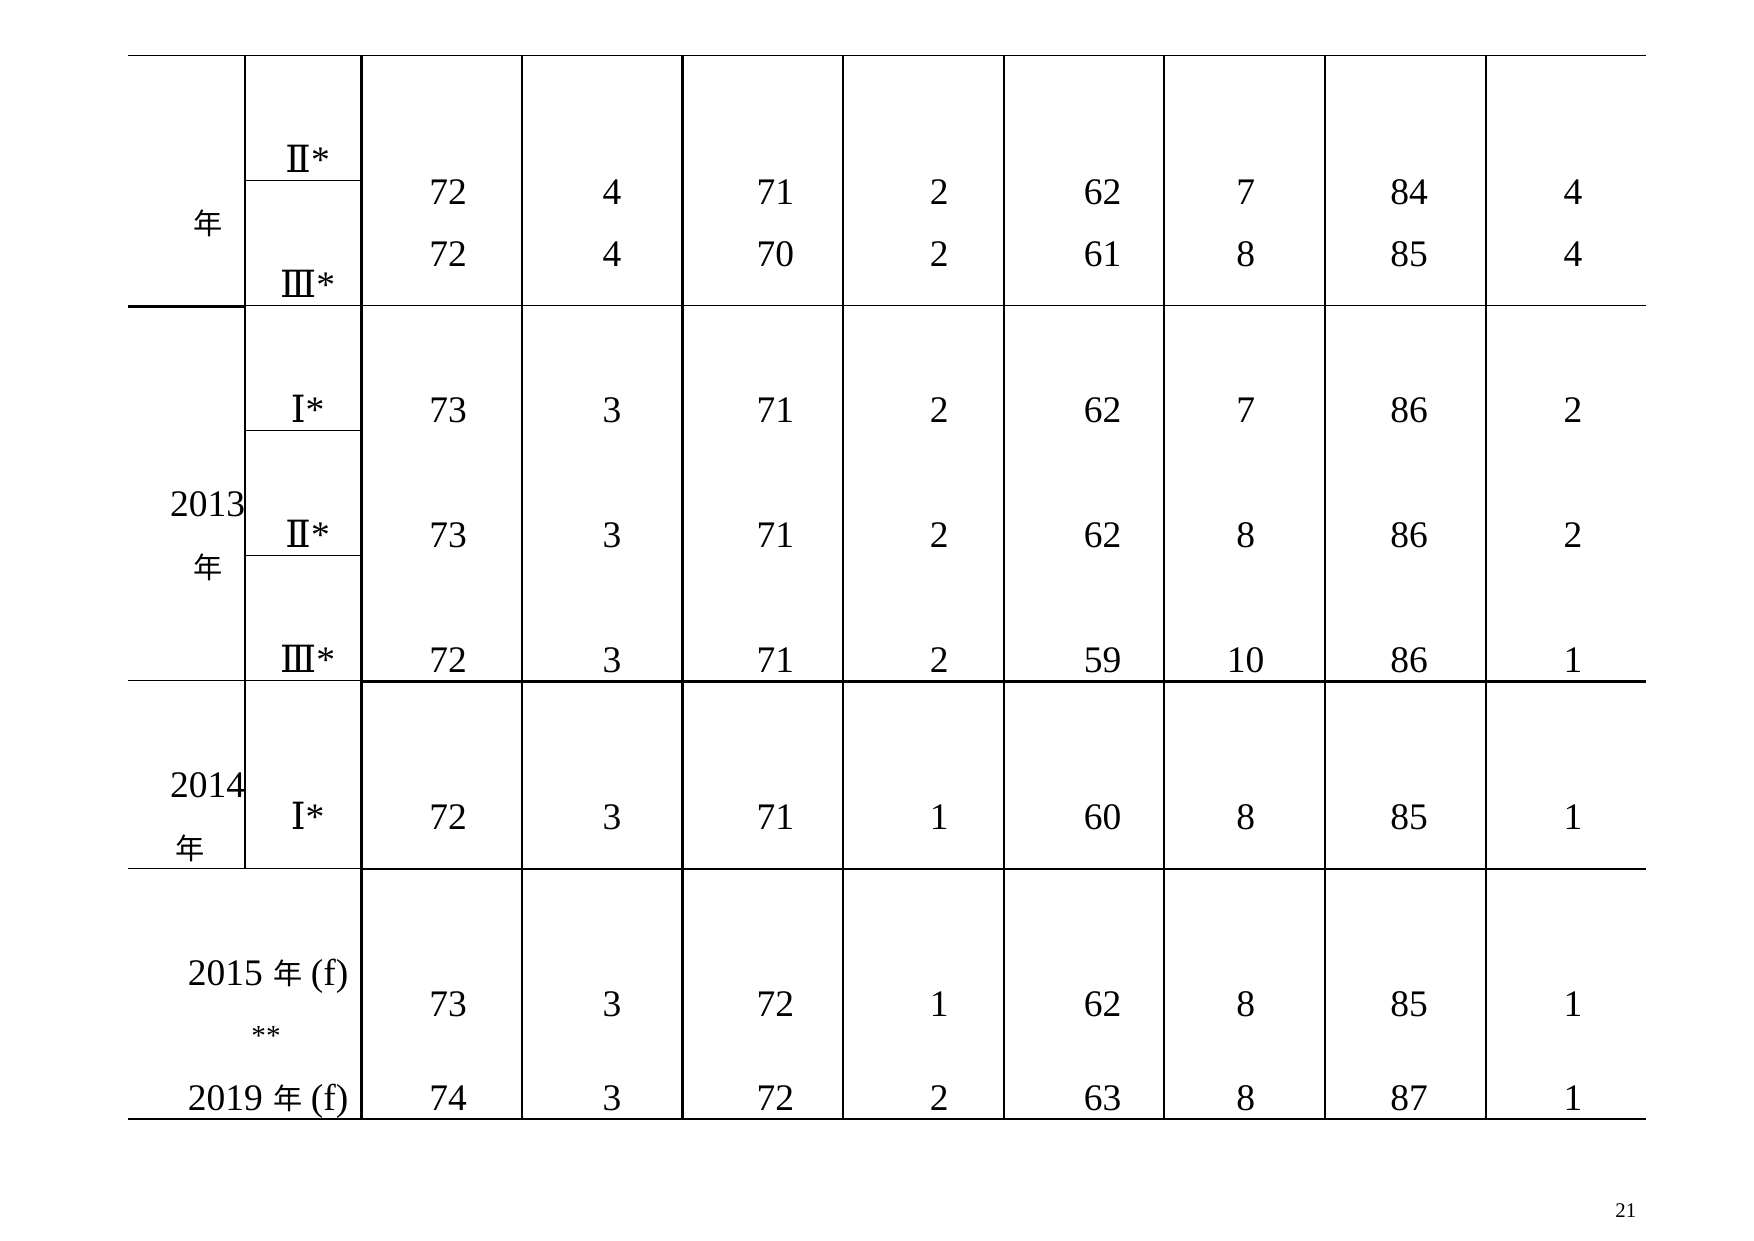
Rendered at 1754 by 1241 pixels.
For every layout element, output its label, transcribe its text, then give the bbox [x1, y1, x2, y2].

table_cell 1 [844, 683, 1003, 868]
table_cell 86 [1326, 555, 1485, 680]
table_cell Ⅲ* [246, 556, 360, 680]
table_cell 86 [1326, 306, 1485, 430]
table_cell 8 [1165, 430, 1324, 555]
table_cell Ⅰ* [246, 306, 360, 430]
table_cell 59 [1005, 555, 1163, 680]
table_cell 2 2 [844, 56, 1003, 305]
table_cell 3 [523, 555, 681, 680]
table_cell 71 [684, 430, 842, 555]
table_cell 62 61 [1005, 56, 1163, 305]
table_cell Ⅱ* [246, 56, 360, 180]
table_cell 1 [1487, 555, 1646, 680]
table_cell 71 [684, 306, 842, 430]
table_cell 2013年 [128, 308, 244, 680]
table_cell 2 [1487, 430, 1646, 555]
table_cell 71 [684, 683, 842, 868]
table_cell 62 [1005, 430, 1163, 555]
table_cell 85 [1326, 870, 1485, 1055]
table_cell 10 [1165, 555, 1324, 680]
table_cell 8 [1165, 870, 1324, 1055]
table_cell 1 [1487, 870, 1646, 1055]
table_cell 7 [1165, 306, 1324, 430]
table_cell 73 [363, 306, 521, 430]
table_cell 4 4 [1487, 56, 1646, 305]
table_cell 3 [523, 430, 681, 555]
table_cell 8 [1165, 683, 1324, 868]
table_cell 2019年(f) [128, 1055, 360, 1118]
table_cell 2 [1487, 306, 1646, 430]
table_cell 2 [844, 430, 1003, 555]
table_cell 2015年(f) ** [128, 869, 360, 1055]
table_cell 62 [1005, 306, 1163, 430]
table_cell 1 [1487, 1055, 1646, 1118]
table_cell 72 [684, 1055, 842, 1118]
table_cell 86 [1326, 430, 1485, 555]
table_cell 2014年 [128, 681, 244, 868]
table_cell 72 [363, 555, 521, 680]
table_cell 4 4 [523, 56, 681, 305]
table_cell 72 72 [363, 56, 521, 305]
table_cell 73 [363, 870, 521, 1055]
table_cell 2 [844, 306, 1003, 430]
table_cell 63 [1005, 1055, 1163, 1118]
table_cell 72 [363, 683, 521, 868]
table_cell 1 [1487, 683, 1646, 868]
table_cell 85 [1326, 683, 1485, 868]
table_cell 3 [523, 870, 681, 1055]
table_cell 84 85 [1326, 56, 1485, 305]
table_cell 74 [363, 1055, 521, 1118]
table_cell 73 [363, 430, 521, 555]
table_cell 7 8 [1165, 56, 1324, 305]
table_cell 60 [1005, 683, 1163, 868]
table_cell 72 [684, 870, 842, 1055]
table_cell 71 [684, 555, 842, 680]
table_cell 62 [1005, 870, 1163, 1055]
table_cell Ⅲ* [246, 181, 360, 305]
table_cell 8 [1165, 1055, 1324, 1118]
table_cell 2 [844, 555, 1003, 680]
table_cell 1 [844, 870, 1003, 1055]
table_cell Ⅰ* [246, 681, 360, 868]
table_cell 3 [523, 306, 681, 430]
table_cell 87 [1326, 1055, 1485, 1118]
table_cell 3 [523, 683, 681, 868]
table_cell Ⅱ* [246, 431, 360, 555]
table_cell 年 [128, 56, 244, 305]
table_cell 71 70 [684, 56, 842, 305]
table_cell 3 [523, 1055, 681, 1118]
table_cell 2 [844, 1055, 1003, 1118]
